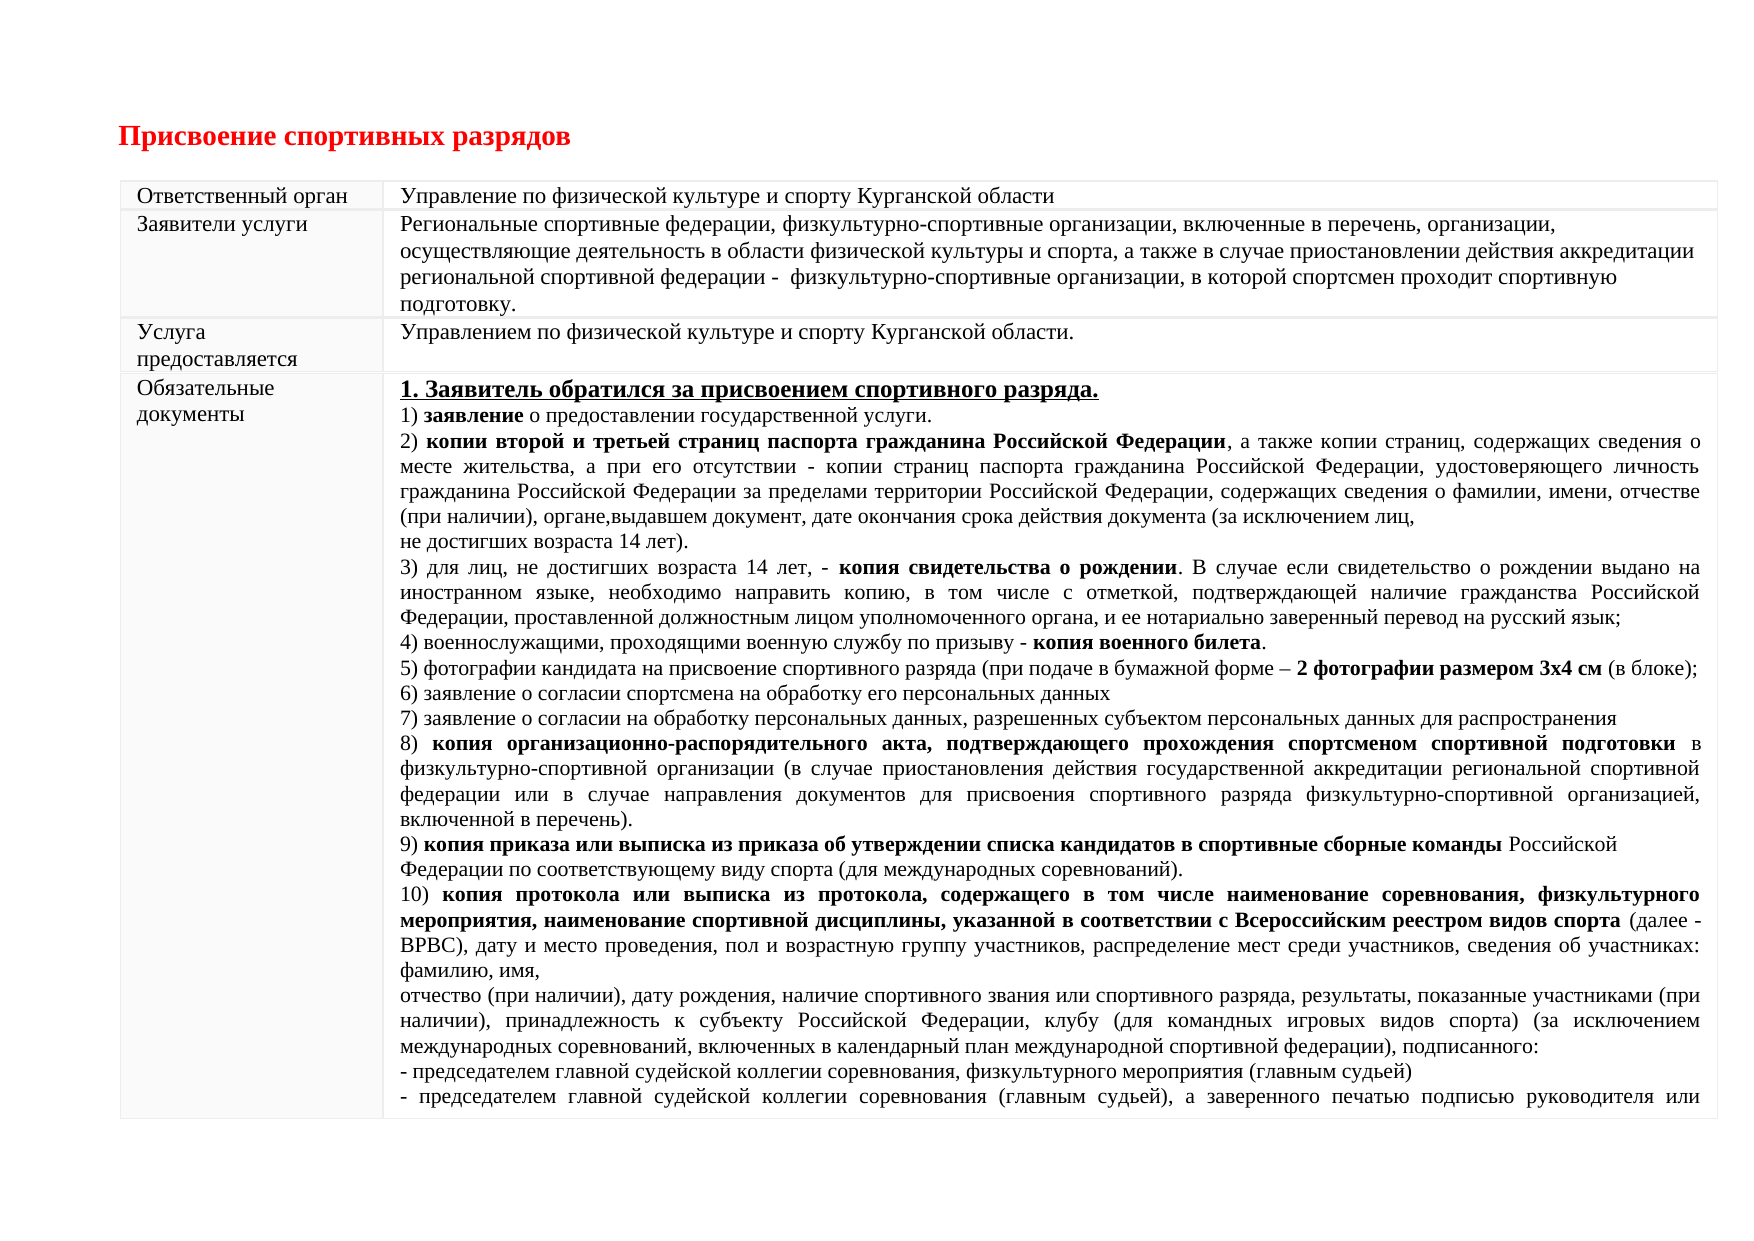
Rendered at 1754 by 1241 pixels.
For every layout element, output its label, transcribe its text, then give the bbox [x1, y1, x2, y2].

table_header Ответственный орган [121, 182, 382, 208]
table_cell Услуга предоставляется [121, 319, 382, 371]
table_cell 1. Заявитель обратился за присвоением спортивного разряда. 1) заявление о предоставлении государственной услуги. 2) копии второй и третьей страниц паспорта гражданина Российской Федерации, а также копии страниц, содержащих сведения о месте жительства, а при его отсутствии - копии страниц паспорта гражданина Российской Федерации, удостоверяющего личность гражданина Российской Федерации за пределами территории Российской Федерации, содержащих сведения о фамилии, имени, отчестве (при наличии), органе,выдавшем документ, дате окончания срока действия документа (за исключением лиц, не достигших возраста 14 лет). 3) для лиц, не достигших возраста 14 лет, - копия свидетельства о рождении. В случае если свидетельство о рождении выдано на иностранном языке, необходимо направить копию, в том числе с отметкой, подтверждающей наличие гражданства Российской Федерации, проставленной должностным лицом уполномоченного органа, и ее нотариально заверенный перевод на русский язык; 4) военнослужащими, проходящими военную службу по призыву - копия военного билета. 5) фотографии кандидата на присвоение спортивного разряда (при подаче в бумажной форме – 2 фотографии размером 3х4 см (в блоке); 6) заявление о согласии спортсмена на обработку его персональных данных 7) заявление о согласии на обработку персональных данных, разрешенных субъектом персональных данных для распространения 8) копия организационно-распорядительного акта, подтверждающего прохождения спортсменом спортивной подготовки в физкультурно-спортивной организации (в случае приостановления действия государственной аккредитации региональной спортивной федерации или в случае направления документов для присвоения спортивного разряда физкультурно-спортивной организацией, включенной в перечень). 9) копия приказа или выписка из приказа об утверждении списка кандидатов в спортивные сборные команды Российской Федерации по соответствующему виду спорта (для международных соревнований). 10) копия протокола или выписка из протокола, содержащего в том числе наименование соревнования, физкультурного мероприятия, наименование спортивной дисциплины, указанной в соответствии с Всероссийским реестром видов спорта (далее - ВРВС), дату и место проведения, пол и возрастную группу участников, распределение мест среди участников, сведения об участниках: фамилию, имя, отчество (при наличии), дату рождения, наличие спортивного звания или спортивного разряда, результаты, показанные участниками (при наличии), принадлежность к субъекту Российской Федерации, клубу (для командных игровых видов спорта) (за исключением международных соревнований, включенных в календарный план международной спортивной федерации), подписанного: - председателем главной судейской коллегии соревнования, физкультурного мероприятия (главным судьей) - председателем главной судейской коллегии соревнования (главным судьей), а заверенного печатью подписью руководителя или [384, 374, 1717, 1118]
text Присвоение спортивных разрядов [118, 118, 1636, 152]
table_header Управление по физической культуре и спорту Курганской области [384, 182, 1717, 208]
table_cell Региональные спортивные федерации, физкультурно-спортивные организации, включенные в перечень, организации, осуществляющие деятельность в области физической культуры и спорта, а также в случае приостановлении действия аккредитации региональной спортивной федерации - физкультурно-спортивные организации, в которой спортсмен проходит спортивную подготовку. [384, 211, 1717, 316]
table_cell Обязательные документы [121, 374, 382, 1118]
table_cell Заявители услуги [121, 211, 382, 316]
table_cell Управлением по физической культуре и спорту Курганской области. [384, 319, 1717, 371]
